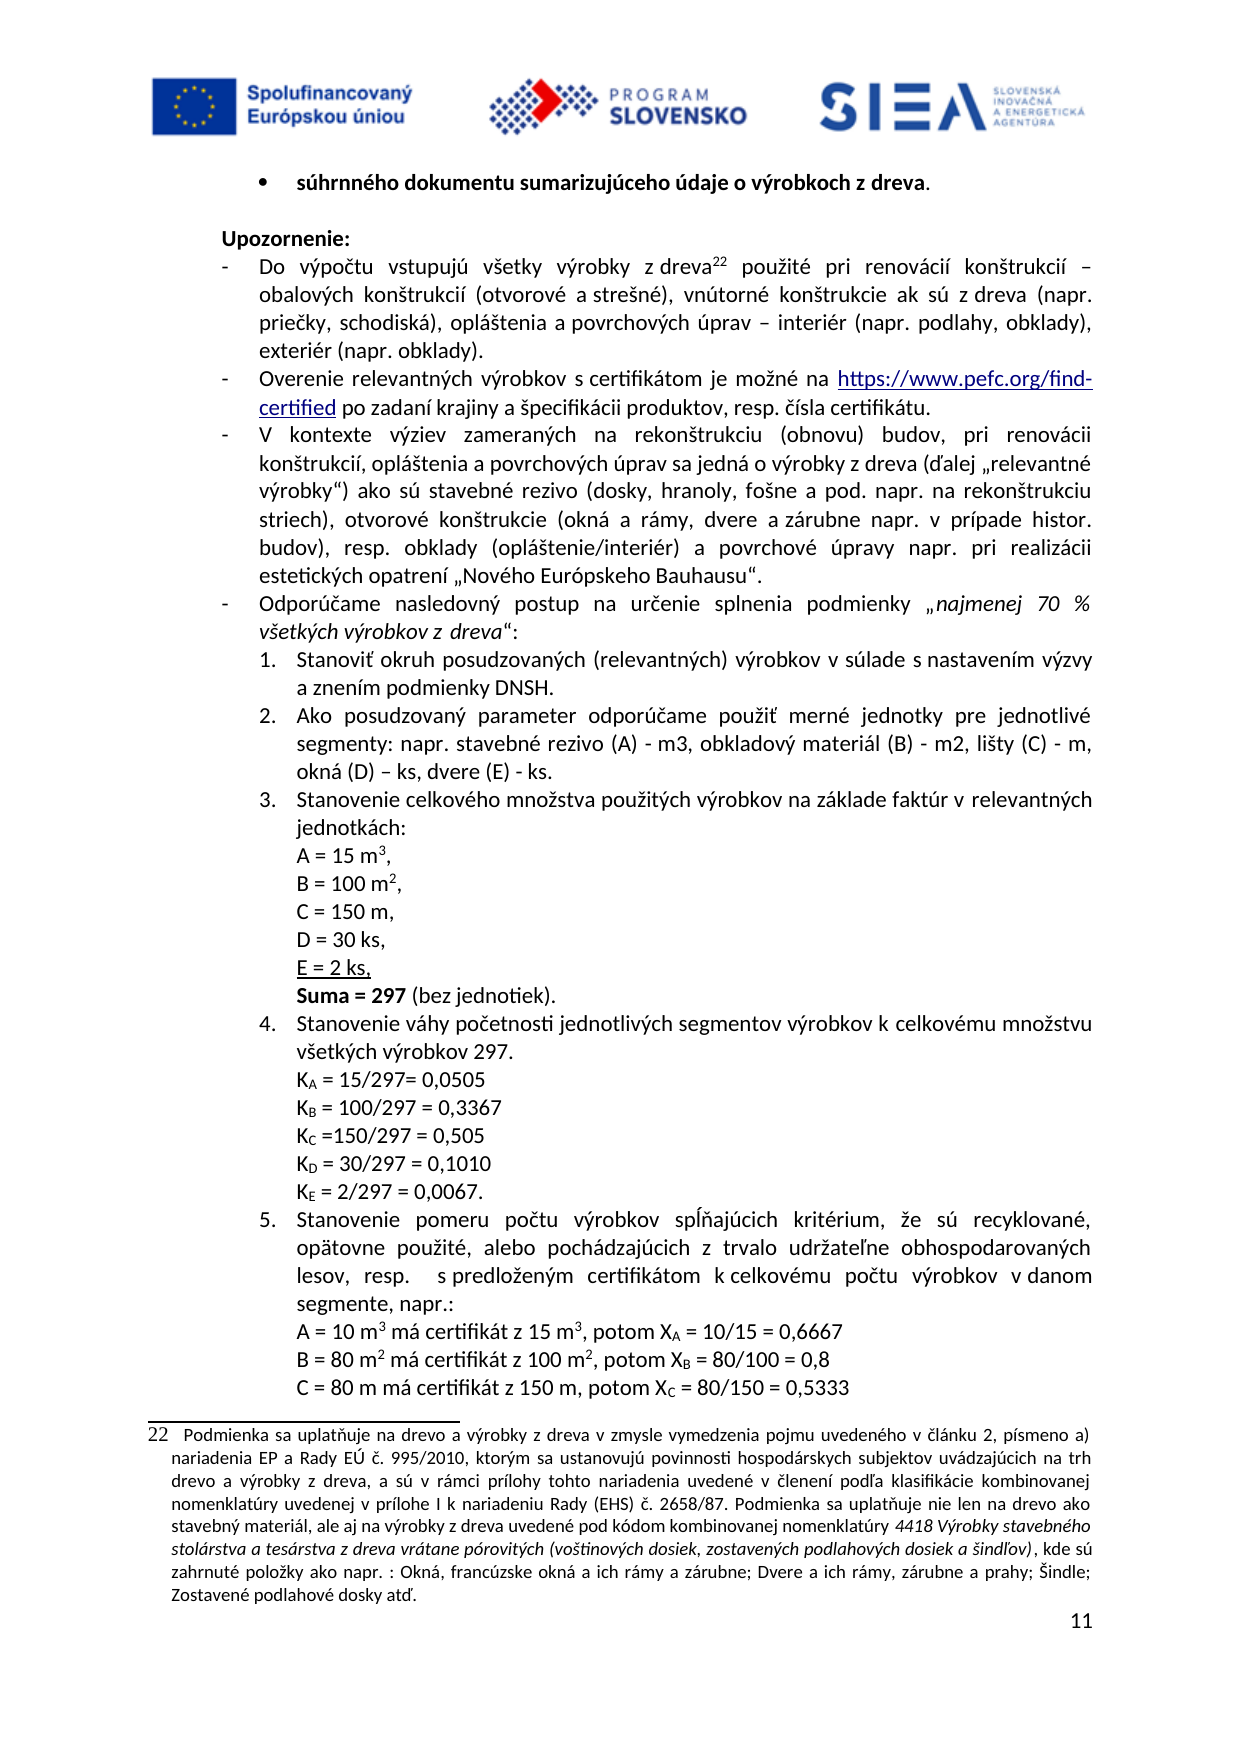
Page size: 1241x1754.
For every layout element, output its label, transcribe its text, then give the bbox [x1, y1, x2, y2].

list Stanovenie pomeru počtu výrobkov spĺňajúcich kritérium, že sú recyklované, opätovne použité, alebo pochádzajúcich z trvalo udržateľne obhospodarovaných lesov, resp. s predloženým certifikátom k celkovému počtu výrobkov v danom segmente, napr.: [259, 1205, 1093, 1317]
text E = 2 ks, [296, 953, 1093, 981]
list Podmienka sa uplatňuje na drevo a výrobky z dreva v zmysle vymedzenia pojmu uvedeného v článku 2, písmeno a) nariadenia EP a Rady EÚ č. 995/2010, ktorým sa ustanovujú povinnosti hospodárskych subjektov uvádzajúcich na trh drevo a výrobky z dreva, a sú v rámci prílohy tohto nariadenia uvedené v členení podľa klasifikácie kombinovanej nomenklatúry uvedenej v prílohe I k nariadeniu Rady (EHS) č. 2658/87. Podmienka sa uplatňuje nie len na drevo ako stavebný materiál, ale aj na výrobky z dreva uvedené pod kódom kombinovanej nomenklatúry 4418 Výrobky stavebného stolárstva a tesárstva z dreva vrátane pórovitých (voštinových dosiek, zostavených podlahových dosiek a šindľov), kde sú zahrnuté položky ako napr. : Okná, francúzske okná a ich rámy a zárubne; Dvere a ich rámy, zárubne a prahy; Šindle; Zostavené podlahové dosky atď. [148, 1422, 1093, 1606]
text KD = 30/297 = 0,1010 [296, 1149, 1093, 1177]
text D = 30 ks, [296, 925, 1093, 953]
list Stanovenie celkového množstva použitých výrobkov na základe faktúr v relevantných jednotkách: [259, 785, 1093, 841]
text C = 150 m, [296, 897, 1093, 925]
list Overenie relevantných výrobkov s certifikátom je možné na https://www.pefc.org/find-certified po zadaní krajiny a špecifikácii produktov, resp. čísla certifikátu. [221, 364, 1093, 421]
text A = 15 m3, [296, 841, 1093, 869]
text Upozornenie: [148, 224, 1093, 252]
list V kontexte výziev zameraných na rekonštrukciu (obnovu) budov, pri renovácii konštrukcií, opláštenia a povrchových úprav sa jedná o výrobky z dreva (ďalej „relevantné výrobky“) ako sú stavebné rezivo (dosky, hranoly, fošne a pod. napr. na rekonštrukciu striech), otvorové konštrukcie (okná a rámy, dvere a zárubne napr. v prípade histor. budov), resp. obklady (opláštenie/interiér) a povrchové úpravy napr. pri realizácii estetických opatrení „Nového Európskeho Bauhausu“. [221, 421, 1093, 589]
text B = 80 m2 má certifikát z 100 m2, potom XB = 80/100 = 0,8 [296, 1345, 1093, 1373]
text KE = 2/297 = 0,0067. [296, 1177, 1093, 1205]
text B = 100 m2, [296, 869, 1093, 897]
text KB = 100/297 = 0,3367 [296, 1093, 1093, 1121]
list Odporúčame nasledovný postup na určenie splnenia podmienky „najmenej 70 % všetkých výrobkov z dreva“: [221, 589, 1093, 645]
list súhrnného dokumentu sumarizujúceho údaje o výrobkoch z dreva. [259, 168, 1093, 196]
text A = 10 m3 má certifikát z 15 m3, potom XA = 10/15 = 0,6667 [296, 1317, 1093, 1345]
text KC =150/297 = 0,505 [296, 1121, 1093, 1149]
list Stanoviť okruh posudzovaných (relevantných) výrobkov v súlade s nastavením výzvy a znením podmienky DNSH. [259, 645, 1093, 701]
text KA = 15/297= 0,0505 [296, 1065, 1093, 1093]
list Ako posudzovaný parameter odporúčame použiť merné jednotky pre jednotlivé segmenty: napr. stavebné rezivo (A) - m3, obkladový materiál (B) - m2, lišty (C) - m, okná (D) – ks, dvere (E) - ks. [259, 701, 1093, 785]
text Suma = 297 (bez jednotiek). [296, 981, 1093, 1009]
list Do výpočtu vstupujú všetky výrobky z dreva použité pri renovácií konštrukcií – obalových konštrukcií (otvorové a strešné), vnútorné konštrukcie ak sú z dreva (napr. priečky, schodiská), opláštenia a povrchových úprav – interiér (napr. podlahy, obklady), exteriér (napr. obklady). [221, 252, 1093, 364]
text C = 80 m má certifikát z 150 m, potom XC = 80/150 = 0,5333 [296, 1373, 1093, 1401]
list Stanovenie váhy početnosti jednotlivých segmentov výrobkov k celkovému množstvu všetkých výrobkov 297. [259, 1009, 1093, 1065]
